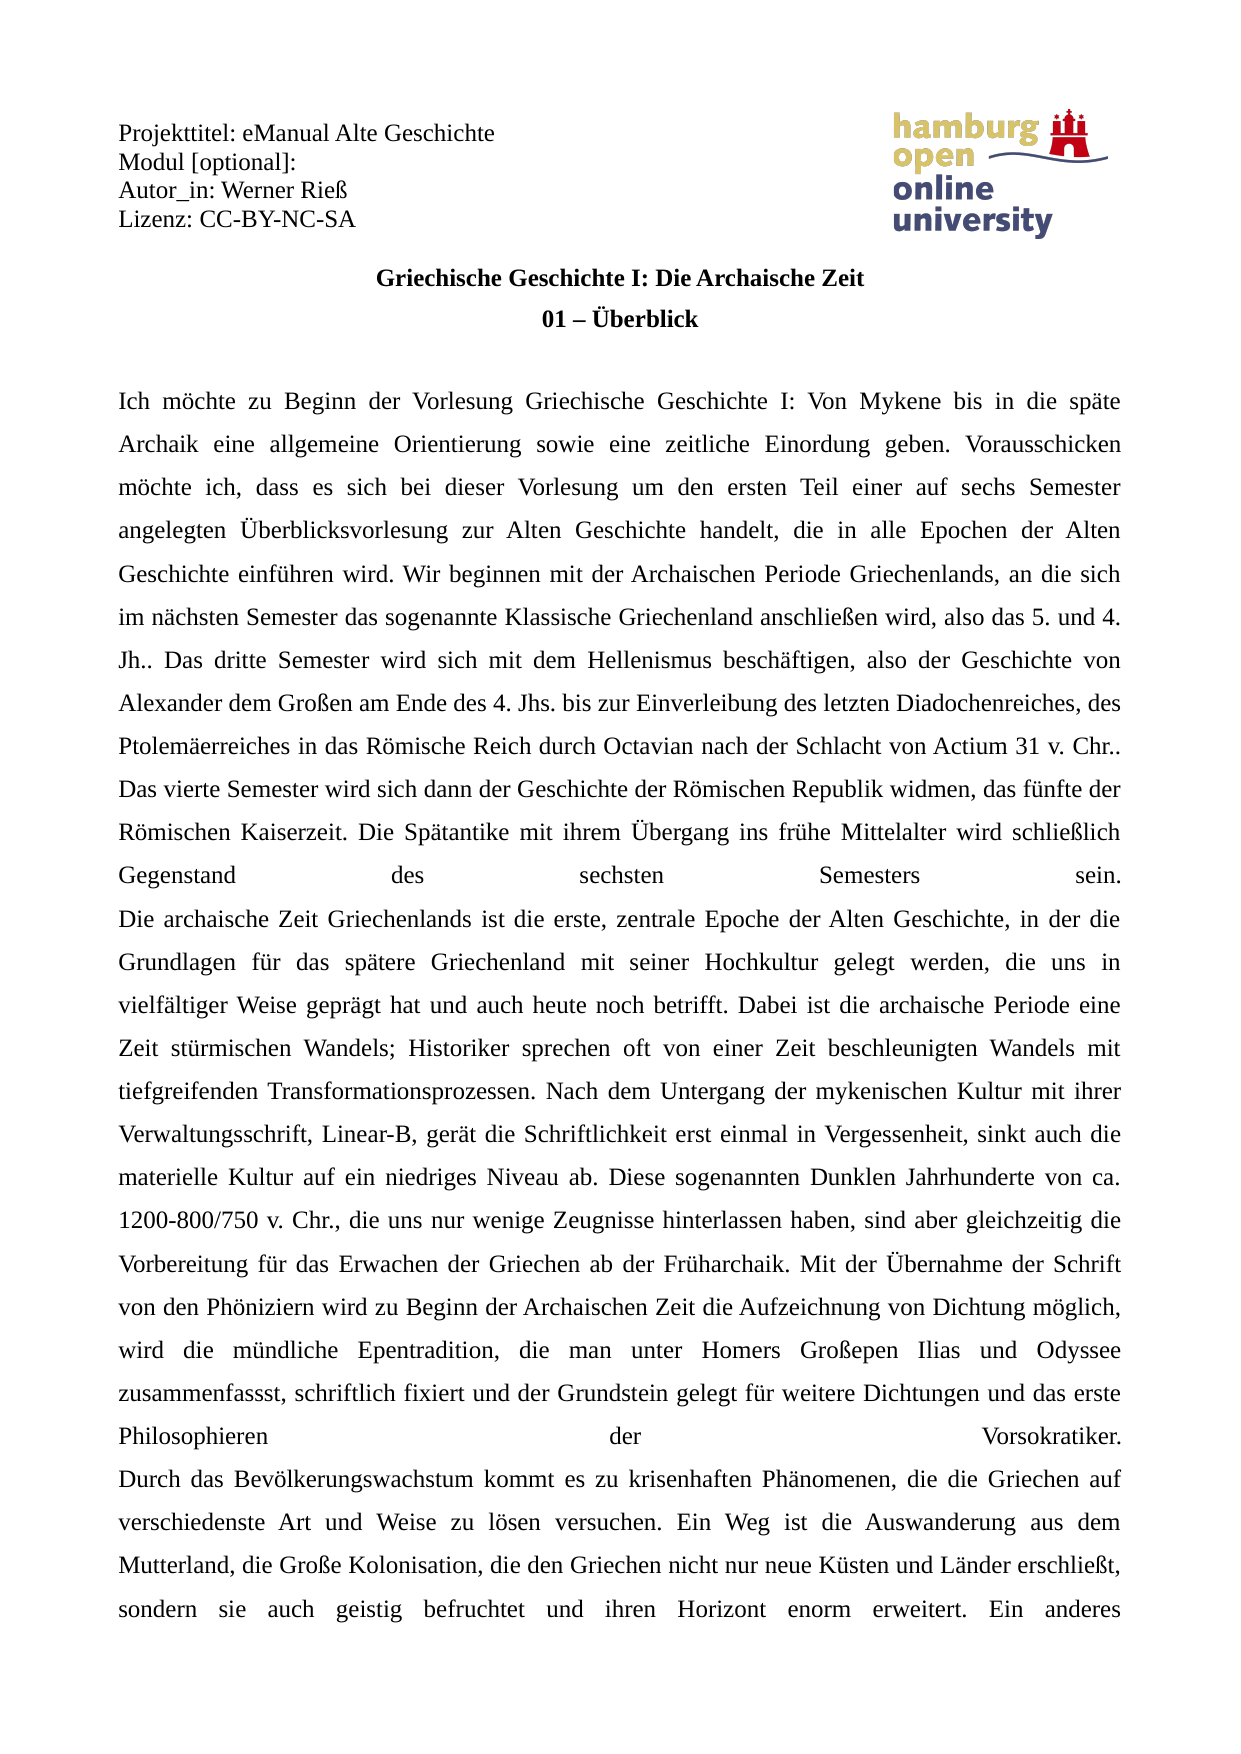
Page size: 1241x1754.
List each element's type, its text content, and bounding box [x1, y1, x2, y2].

text 01 – Überblick [118, 304, 1122, 332]
picture [893, 109, 1108, 239]
text Ich möchte zu Beginn der Vorlesung Griechische Geschichte I: Von Mykene bis in die späte Archaik eine allgemeine Orientierung sowie eine zeitliche Einordung geben. Vorausschicken möchte ich, dass es sich bei dieser Vorlesung um den ersten Teil einer auf sechs Semester angelegten Überblicksvorlesung zur Alten Geschichte handelt, die in alle Epochen der Alten Geschichte einführen wird. Wir beginnen mit der Archaischen Periode Griechenlands, an die sich im nächsten Semester das sogenannte Klassische Griechenland anschließen wird, also das 5. und 4. Jh.. Das dritte Semester wird sich mit dem Hellenismus beschäftigen, also der Geschichte von Alexander dem Großen am Ende des 4. Jhs. bis zur Einverleibung des letzten Diadochenreiches, des Ptolemäerreiches in das Römische Reich durch Octavian nach der Schlacht von Actium 31 v. Chr.. Das vierte Semester wird sich dann der Geschichte der Römischen Republik widmen, das fünfte der Römischen Kaiserzeit. Die Spätantike mit ihrem Übergang ins frühe Mittelalter wird schließlich Gegenstand des sechsten Semesters sein. Die archaische Zeit Griechenlands ist die erste, zentrale Epoche der Alten Geschichte, in der die Grundlagen für das spätere Griechenland mit seiner Hochkultur gelegt werden, die uns in vielfältiger Weise geprägt hat und auch heute noch betrifft. Dabei ist die archaische Periode eine Zeit stürmischen Wandels; Historiker sprechen oft von einer Zeit beschleunigten Wandels mit tiefgreifenden Transformationsprozessen. Nach dem Untergang der mykenischen Kultur mit ihrer Verwaltungsschrift, Linear-B, gerät die Schriftlichkeit erst einmal in Vergessenheit, sinkt auch die materielle Kultur auf ein niedriges Niveau ab. Diese sogenannten Dunklen Jahrhunderte von ca. 1200-800/750 v. Chr., die uns nur wenige Zeugnisse hinterlassen haben, sind aber gleichzeitig die Vorbereitung für das Erwachen der Griechen ab der Früharchaik. Mit der Übernahme der Schrift von den Phöniziern wird zu Beginn der Archaischen Zeit die Aufzeichnung von Dichtung möglich, wird die mündliche Epentradition, die man unter Homers Großepen Ilias und Odyssee zusammenfassst, schriftlich fixiert und der Grundstein gelegt für weitere Dichtungen und das erste Philosophieren der Vorsokratiker. Durch das Bevölkerungswachstum kommt es zu krisenhaften Phänomenen, die die Griechen auf verschiedenste Art und Weise zu lösen versuchen. Ein Weg ist die Auswanderung aus dem Mutterland, die Große Kolonisation, die den Griechen nicht nur neue Küsten und Länder erschließt, sondern sie auch geistig befruchtet und ihren Horizont enorm erweitert. Ein anderes [118, 386, 1122, 1622]
subtitle Griechische Geschichte I: Die Archaische Zeit [118, 263, 1122, 291]
